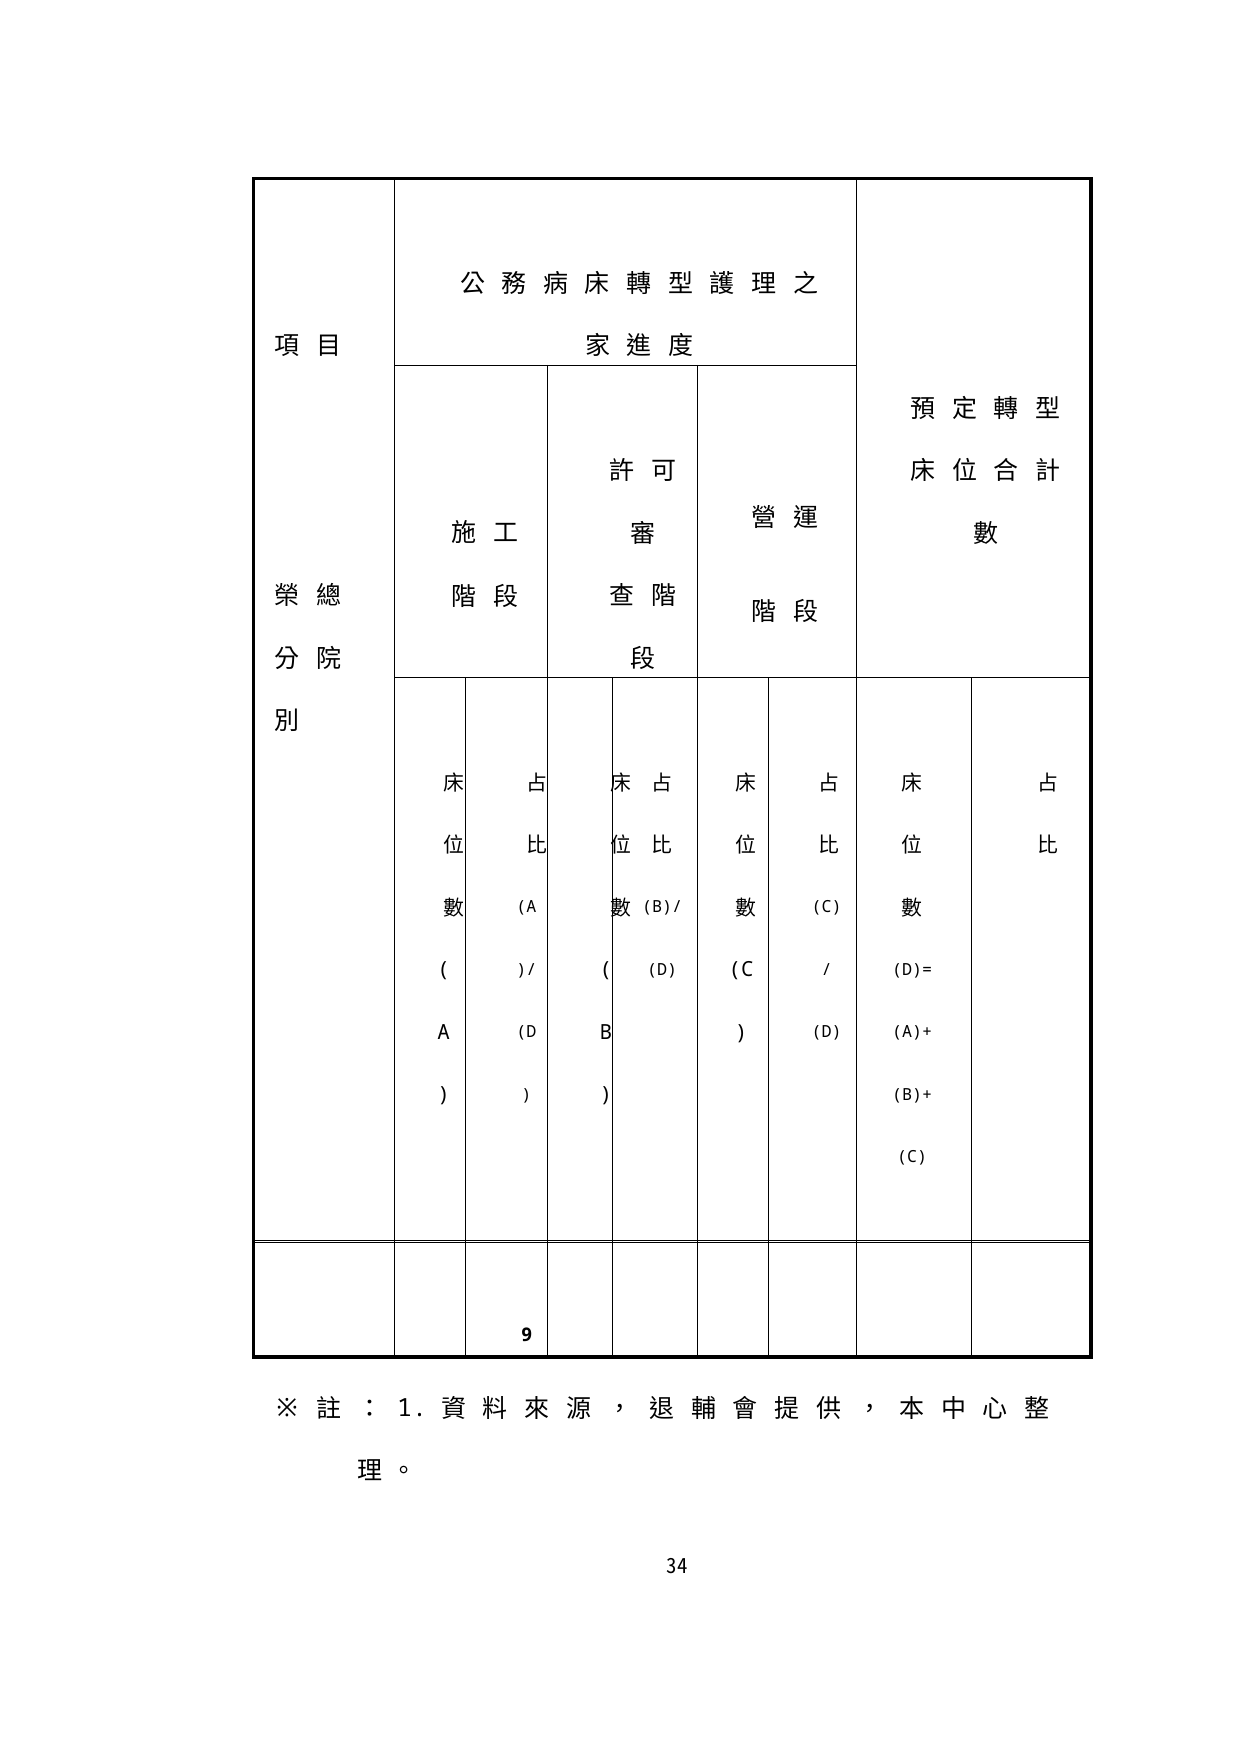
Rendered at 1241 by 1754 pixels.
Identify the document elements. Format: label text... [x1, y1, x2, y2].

table_cell [972, 1243, 1089, 1355]
table_header 公務病床轉型護理之家進度 [395, 180, 856, 365]
table_cell [769, 1243, 856, 1355]
table_cell 床位數 (B) [548, 678, 612, 1240]
table_cell 占比 (C)/(D) [769, 678, 856, 1240]
table_header 預定轉型 床位合計數 [857, 180, 1089, 677]
table_cell [698, 1243, 768, 1355]
table_cell 許可審 查階段 [548, 366, 697, 677]
table_cell 床位數 (C) [698, 678, 768, 1240]
text ※註：1.資料來源，退輔會提供，本中心整理。 [244, 1365, 1058, 1490]
table_cell 床位數 (D)= (A)+(B)+(C) [857, 678, 971, 1240]
table_cell [857, 1243, 971, 1355]
table_cell 占比 (B)/(D) [613, 678, 697, 1240]
table_cell 床位數 (A) [395, 678, 465, 1240]
table_cell [548, 1243, 612, 1355]
table_cell [395, 1243, 465, 1355]
table_cell 營運 階段 [698, 366, 856, 677]
table_cell [613, 1243, 697, 1355]
table_cell 9 [466, 1243, 547, 1355]
table_header 項目 榮總 分院別 [255, 180, 394, 1240]
table_cell 施工 階段 [395, 366, 547, 677]
table_cell [255, 1243, 394, 1355]
table_cell 占比 (A)/(D) [466, 678, 547, 1240]
table_cell 占比 [972, 678, 1089, 1240]
